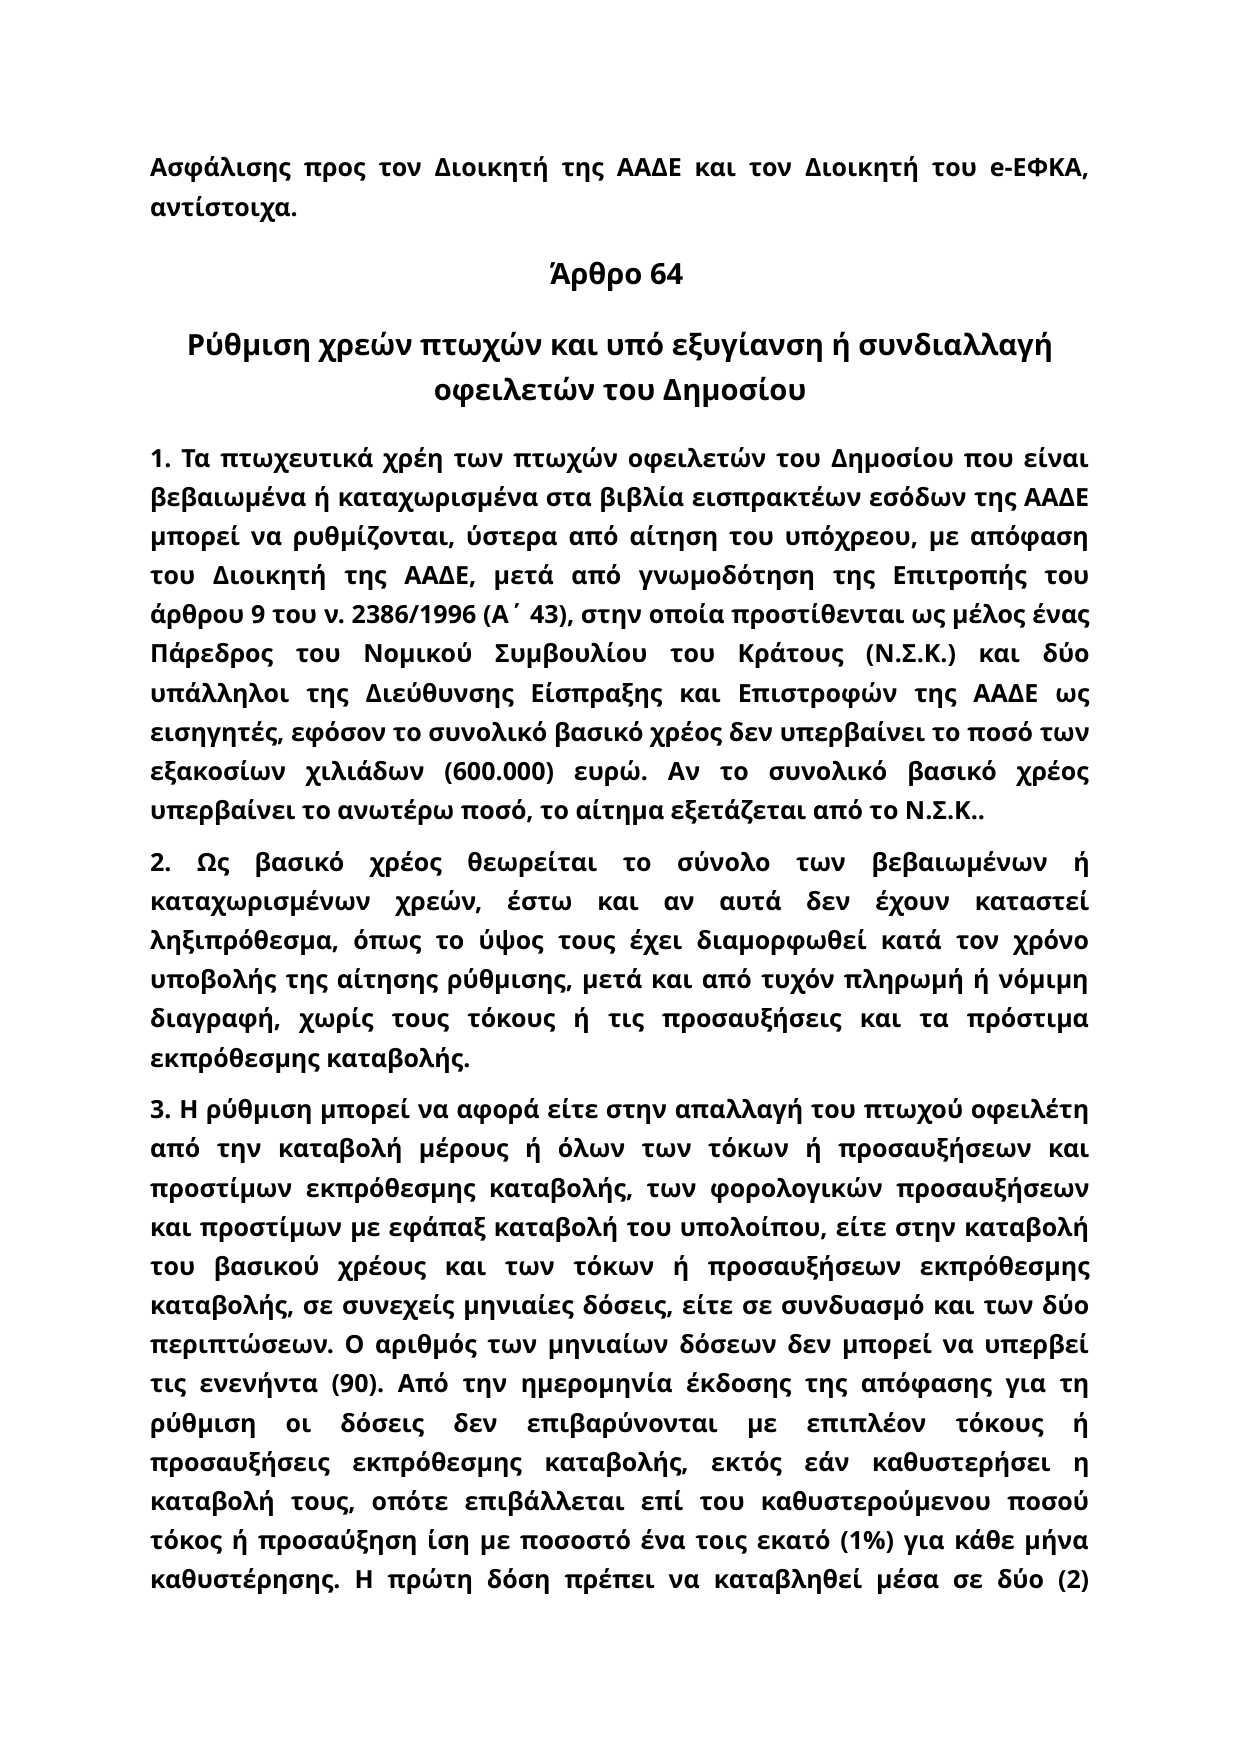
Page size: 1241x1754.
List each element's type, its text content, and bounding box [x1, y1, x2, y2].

text 3. Η ρύθμιση μπορεί να αφορά είτε στην απαλλαγή του πτωχού οφειλέτη από την καταβολή μέρους ή όλων των τόκων ή προσαυξήσεων και προστίμων εκπρόθεσμης καταβολής, των φορολογικών προσαυξήσεων και προστίμων με εφάπαξ καταβολή του υπολοίπου, είτε στην καταβολή του βασικού χρέους και των τόκων ή προσαυξήσεων εκπρόθεσμης καταβολής, σε συνεχείς μηνιαίες δόσεις, είτε σε συνδυασμό και των δύο περιπτώσεων. Ο αριθμός των μηνιαίων δόσεων δεν μπορεί να υπερβεί τις ενενήντα (90). Από την ημερομηνία έκδοσης της απόφασης για τη ρύθμιση οι δόσεις δεν επιβαρύνονται με επιπλέον τόκους ή προσαυξήσεις εκπρόθεσμης καταβολής, εκτός εάν καθυστερήσει η καταβολή τους, οπότε επιβάλλεται επί του καθυστερούμενου ποσού τόκος ή προσαύξηση ίση με ποσοστό ένα τοις εκατό (1%) για κάθε μήνα καθυστέρησης. Η πρώτη δόση πρέπει να καταβληθεί μέσα σε δύο (2) [150, 1092, 1090, 1596]
subtitle Ρύθμιση χρεών πτωχών και υπό εξυγίανση ή συνδιαλλαγή οφειλετών του Δημοσίου [150, 324, 1090, 409]
text Ασφάλισης προς τον Διοικητή της ΑΑΔΕ και τον Διοικητή του e-ΕΦΚΑ, αντίστοιχα. [150, 150, 1090, 223]
subtitle Άρθρο 64 [150, 253, 1090, 293]
text 1. Τα πτωχευτικά χρέη των πτωχών οφειλετών του Δημοσίου που είναι βεβαιωμένα ή καταχωρισμένα στα βιβλία εισπρακτέων εσόδων της ΑΑΔΕ μπορεί να ρυθμίζονται, ύστερα από αίτηση του υπόχρεου, με απόφαση του Διοικητή της ΑΑΔΕ, μετά από γνωμοδότηση της Επιτροπής του άρθρου 9 του ν. 2386/1996 (Α΄ 43), στην οποία προστίθενται ως μέλος ένας Πάρεδρος του Νομικού Συμβουλίου του Κράτους (Ν.Σ.Κ.) και δύο υπάλληλοι της Διεύθυνσης Είσπραξης και Επιστροφών της ΑΑΔΕ ως εισηγητές, εφόσον το συνολικό βασικό χρέος δεν υπερβαίνει το ποσό των εξακοσίων χιλιάδων (600.000) ευρώ. Αν το συνολικό βασικό χρέος υπερβαίνει το ανωτέρω ποσό, το αίτημα εξετάζεται από το Ν.Σ.Κ.. [150, 440, 1090, 827]
text 2. Ως βασικό χρέος θεωρείται το σύνολο των βεβαιωμένων ή καταχωρισμένων χρεών, έστω και αν αυτά δεν έχουν καταστεί ληξιπρόθεσμα, όπως το ύψος τους έχει διαμορφωθεί κατά τον χρόνο υποβολής της αίτησης ρύθμισης, μετά και από τυχόν πληρωμή ή νόμιμη διαγραφή, χωρίς τους τόκους ή τις προσαυξήσεις και τα πρόστιμα εκπρόθεσμης καταβολής. [150, 844, 1090, 1074]
